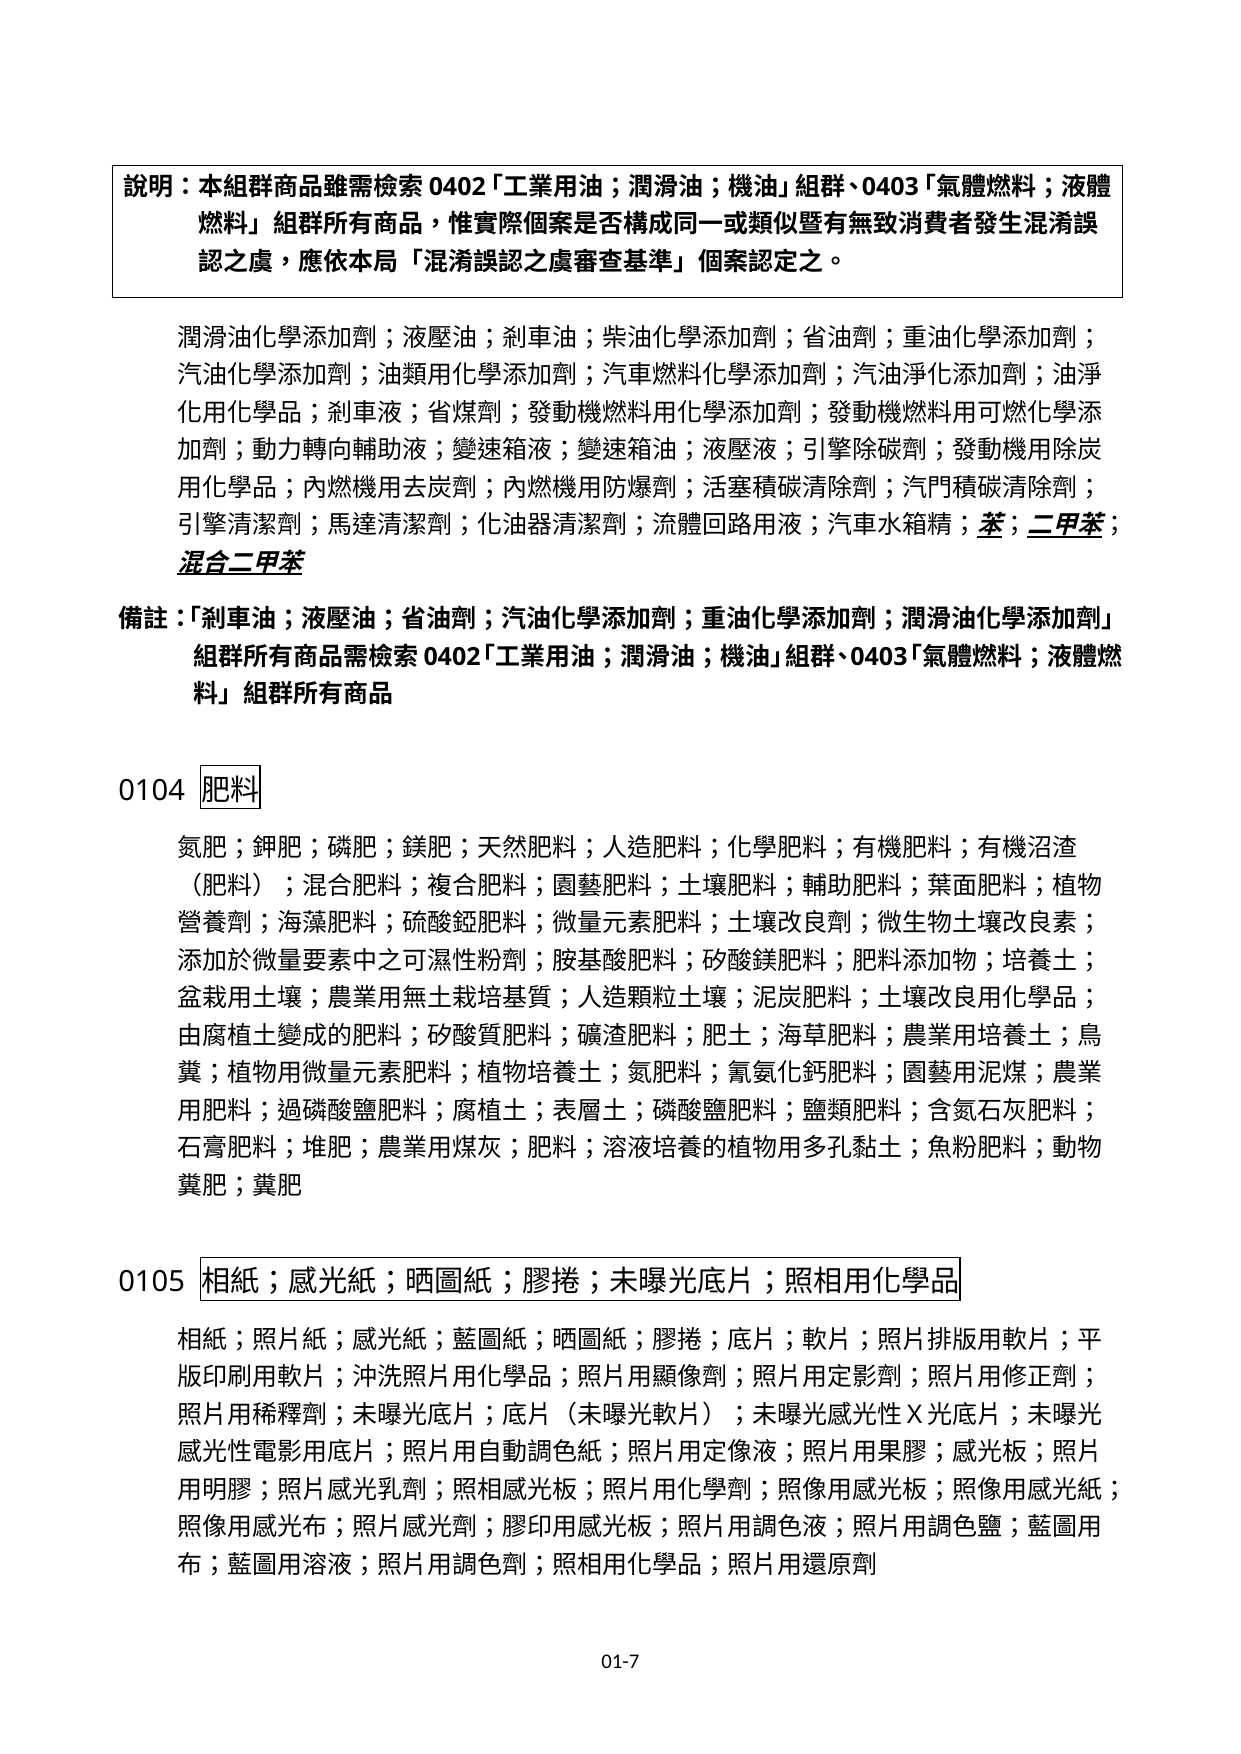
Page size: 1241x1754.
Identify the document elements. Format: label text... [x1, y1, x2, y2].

text 0104 [118, 767, 200, 808]
text 備註：「剎車油；液壓油；省油劑；汽油化學添加劑；重油化學添加劑；潤滑油化學添加劑」組群所有商品需檢索0402「工業用油；潤滑油；機油」組群、0403「氣體燃料；液體燃料」組群所有商品 [118, 598, 1122, 710]
text [261, 767, 1122, 808]
text 潤滑油化學添加劑；液壓油；剎車油；柴油化學添加劑；省油劑；重油化學添加劑；汽油化學添加劑；油類用化學添加劑；汽車燃料化學添加劑；汽油淨化添加劑；油淨化用化學品；剎車液；省煤劑；發動機燃料用化學添加劑；發動機燃料用可燃化學添加劑；動力轉向輔助液；變速箱液；變速箱油；液壓液；引擎除碳劑；發動機用除炭用化學品；內燃機用去炭劑；內燃機用防爆劑；活塞積碳清除劑；汽門積碳清除劑；引擎清潔劑；馬達清潔劑；化油器清潔劑；流體回路用液；汽車水箱精；苯；二甲苯；混合二甲苯 [177, 317, 1122, 579]
text 氮肥；鉀肥；磷肥；鎂肥；天然肥料；人造肥料；化學肥料；有機肥料；有機沼渣（肥料）；混合肥料；複合肥料；園藝肥料；土壤肥料；輔助肥料；葉面肥料；植物營養劑；海藻肥料；硫酸錏肥料；微量元素肥料；土壤改良劑；微生物土壤改良素；添加於微量要素中之可濕性粉劑；胺基酸肥料；矽酸鎂肥料；肥料添加物；培養土；盆栽用土壤；農業用無土栽培基質；人造顆粒土壤；泥炭肥料；土壤改良用化學品；由腐植土變成的肥料；矽酸質肥料；礦渣肥料；肥土；海草肥料；農業用培養土；鳥糞；植物用微量元素肥料；植物培養土；氮肥料；氰氨化鈣肥料；園藝用泥煤；農業用肥料；過磷酸鹽肥料；腐植土；表層土；磷酸鹽肥料；鹽類肥料；含氮石灰肥料；石膏肥料；堆肥；農業用煤灰；肥料；溶液培養的植物用多孔黏土；魚粉肥料；動物糞肥；糞肥 [177, 827, 1122, 1202]
text 相紙；照片紙；感光紙；藍圖紙；晒圖紙；膠捲；底片；軟片；照片排版用軟片；平版印刷用軟片；沖洗照片用化學品；照片用顯像劑；照片用定影劑；照片用修正劑；照片用稀釋劑；未曝光底片；底片（未曝光軟片）；未曝光感光性Ｘ光底片；未曝光感光性電影用底片；照片用自動調色紙；照片用定像液；照片用果膠；感光板；照片用明膠；照片感光乳劑；照相感光板；照片用化學劑；照像用感光板；照像用感光紙；照像用感光布；照片感光劑；膠印用感光板；照片用調色液；照片用調色鹽；藍圖用布；藍圖用溶液；照片用調色劑；照相用化學品；照片用還原劑 [177, 1319, 1122, 1581]
text 相紙；感光紙；晒圖紙；膠捲；未曝光底片；照相用化學品 [201, 1258, 959, 1300]
text 肥料 [201, 767, 259, 808]
text [961, 1258, 1122, 1300]
table_header 說明：本組群商品雖需檢索0402「工業用油；潤滑油；機油」組群、0403「氣體燃料；液體燃料」組群所有商品，惟實際個案是否構成同一或類似暨有無致消費者發生混淆誤認之虞，應依本局「混淆誤認之虞審查基準」個案認定之。 [113, 166, 1122, 297]
text 0105 [118, 1258, 200, 1300]
